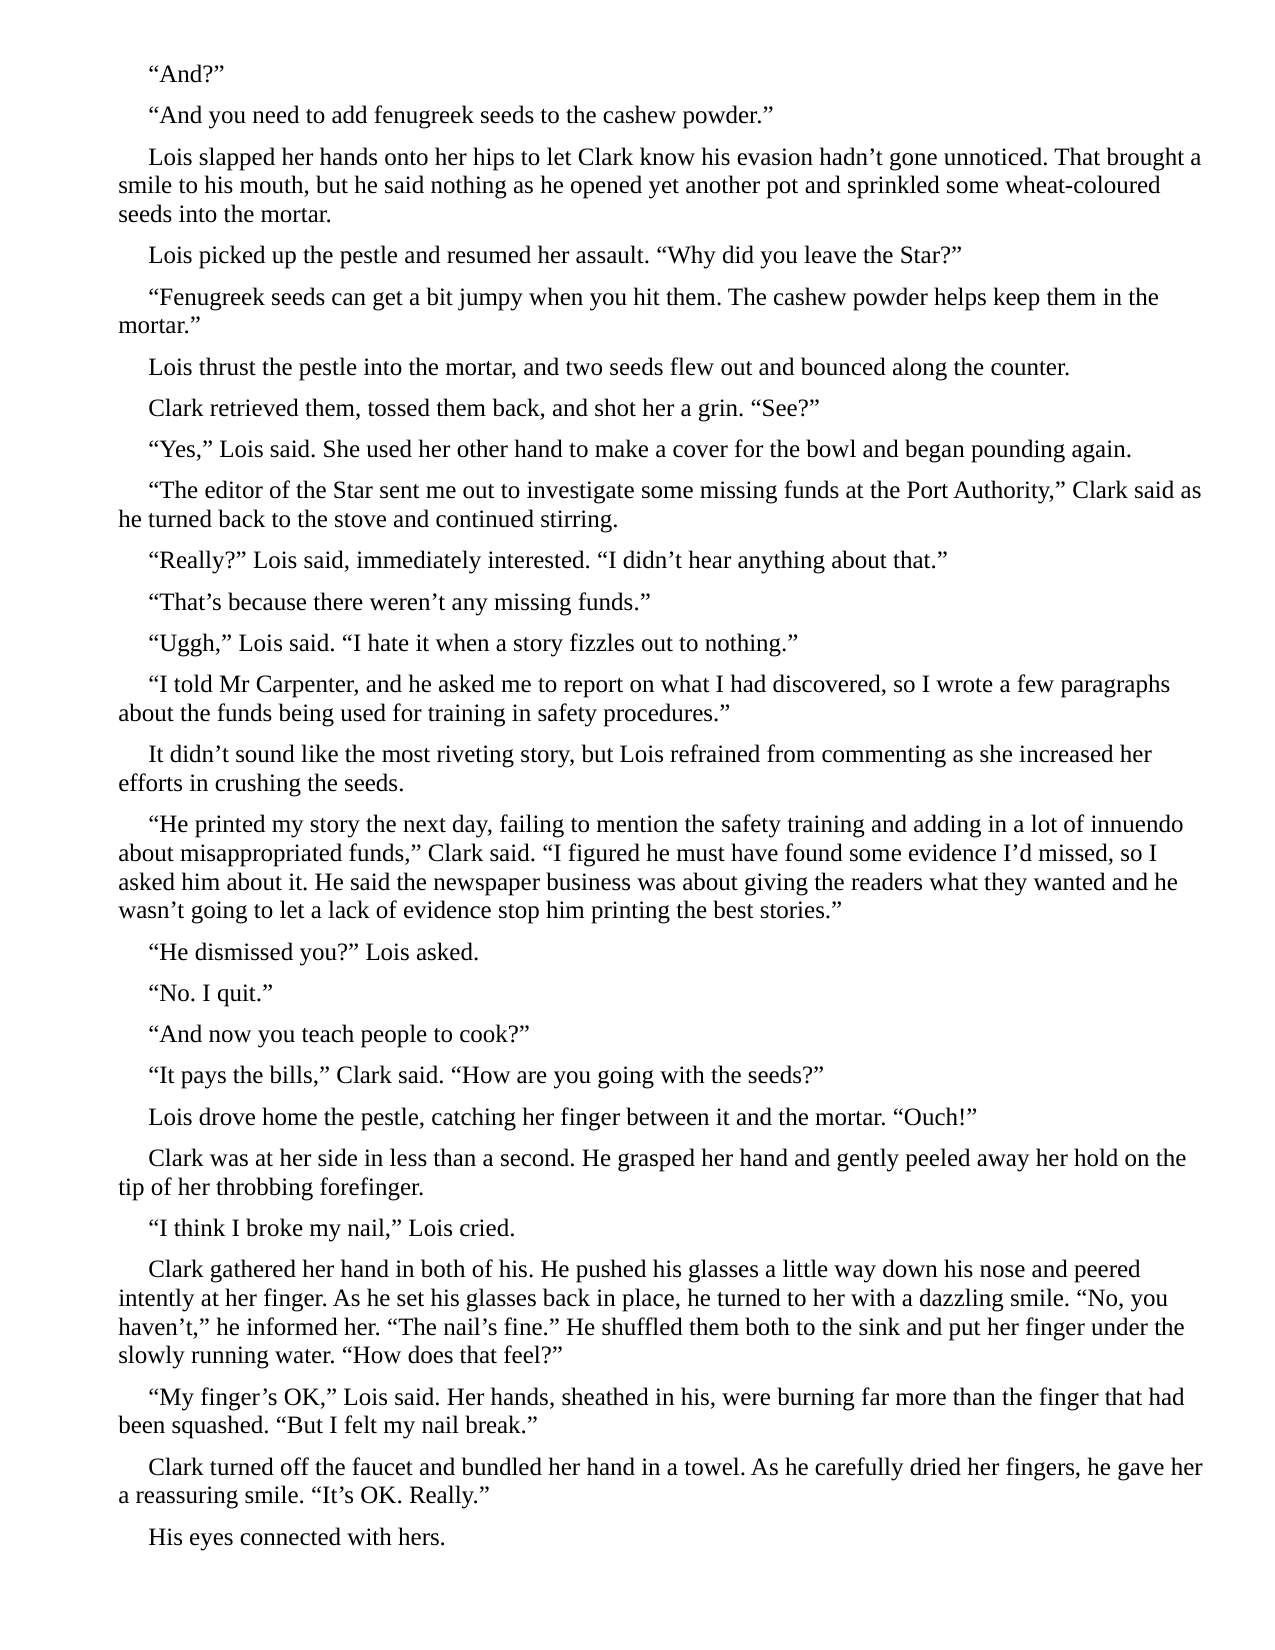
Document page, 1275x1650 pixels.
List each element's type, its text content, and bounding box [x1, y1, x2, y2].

text Lois drove home the pestle, catching her finger between it and the mortar. “Ouch!” [118, 1102, 1216, 1130]
text Clark retrieved them, tossed them back, and shot her a grin. “See?” [118, 393, 1216, 422]
text Clark gathered her hand in both of his. He pushed his glasses a little way down his nose and peered intently at her finger. As he set his glasses back in place, he turned to her with a dazzling smile. “No, you haven’t,” he informed her. “The nail’s fine.” He shuffled them both to the sink and put her finger under the slowly running water. “How does that feel?” [118, 1254, 1216, 1369]
text “No. I quit.” [118, 978, 1216, 1007]
text “My finger’s OK,” Lois said. Her hands, sheathed in his, were burning far more than the finger that had been squashed. “But I felt my nail break.” [118, 1382, 1216, 1439]
text “He dismissed you?” Lois asked. [118, 937, 1216, 965]
text “That’s because there weren’t any missing funds.” [118, 587, 1216, 615]
text “I think I broke my nail,” Lois cried. [118, 1213, 1216, 1242]
text “The editor of the Star sent me out to investigate some missing funds at the Port Authority,” Clark said as he turned back to the stove and continued stirring. [118, 475, 1216, 533]
text “It pays the bills,” Clark said. “How are you going with the seeds?” [118, 1060, 1216, 1089]
text Lois thrust the pestle into the mortar, and two seeds flew out and bounced along the counter. [118, 352, 1216, 380]
text “And now you teach people to cook?” [118, 1019, 1216, 1048]
text “And you need to add fenugreek seeds to the cashew powder.” [118, 100, 1216, 129]
text “I told Mr Carpenter, and he asked me to report on what I had discovered, so I wrote a few paragraphs about the funds being used for training in safety procedures.” [118, 669, 1216, 727]
text Lois picked up the pestle and resumed her assault. “Why did you leave the Star?” [118, 240, 1216, 269]
text “Fenugreek seeds can get a bit jumpy when you hit them. The cashew powder helps keep them in the mortar.” [118, 282, 1216, 339]
text “And?” [118, 59, 1216, 88]
text Clark turned off the faucet and bundled her hand in a towel. As he carefully dried her fingers, he gave her a reassuring smile. “It’s OK. Really.” [118, 1452, 1216, 1509]
text “Yes,” Lois said. She used her other hand to make a cover for the bowl and began pounding again. [118, 434, 1216, 463]
text “Uggh,” Lois said. “I hate it when a story fizzles out to nothing.” [118, 628, 1216, 657]
text Clark was at her side in less than a second. He grasped her hand and gently peeled away her hold on the tip of her throbbing forefinger. [118, 1143, 1216, 1200]
text “Really?” Lois said, immediately interested. “I didn’t hear anything about that.” [118, 545, 1216, 574]
text “He printed my story the next day, failing to mention the safety training and adding in a lot of innuendo about misappropriated funds,” Clark said. “I figured he must have found some evidence I’d missed, so I asked him about it. He said the newspaper business was about giving the readers what they wanted and he wasn’t going to let a lack of evidence stop him printing the best stories.” [118, 809, 1216, 924]
text His eyes connected with hers. [118, 1522, 1216, 1550]
text Lois slapped her hands onto her hips to let Clark know his evasion hadn’t gone unnoticed. That brought a smile to his mouth, but he said nothing as he opened yet another pot and sprinkled some wheat-coloured seeds into the mortar. [118, 142, 1216, 228]
text It didn’t sound like the most riveting story, but Lois refrained from commenting as she increased her efforts in crushing the seeds. [118, 739, 1216, 797]
